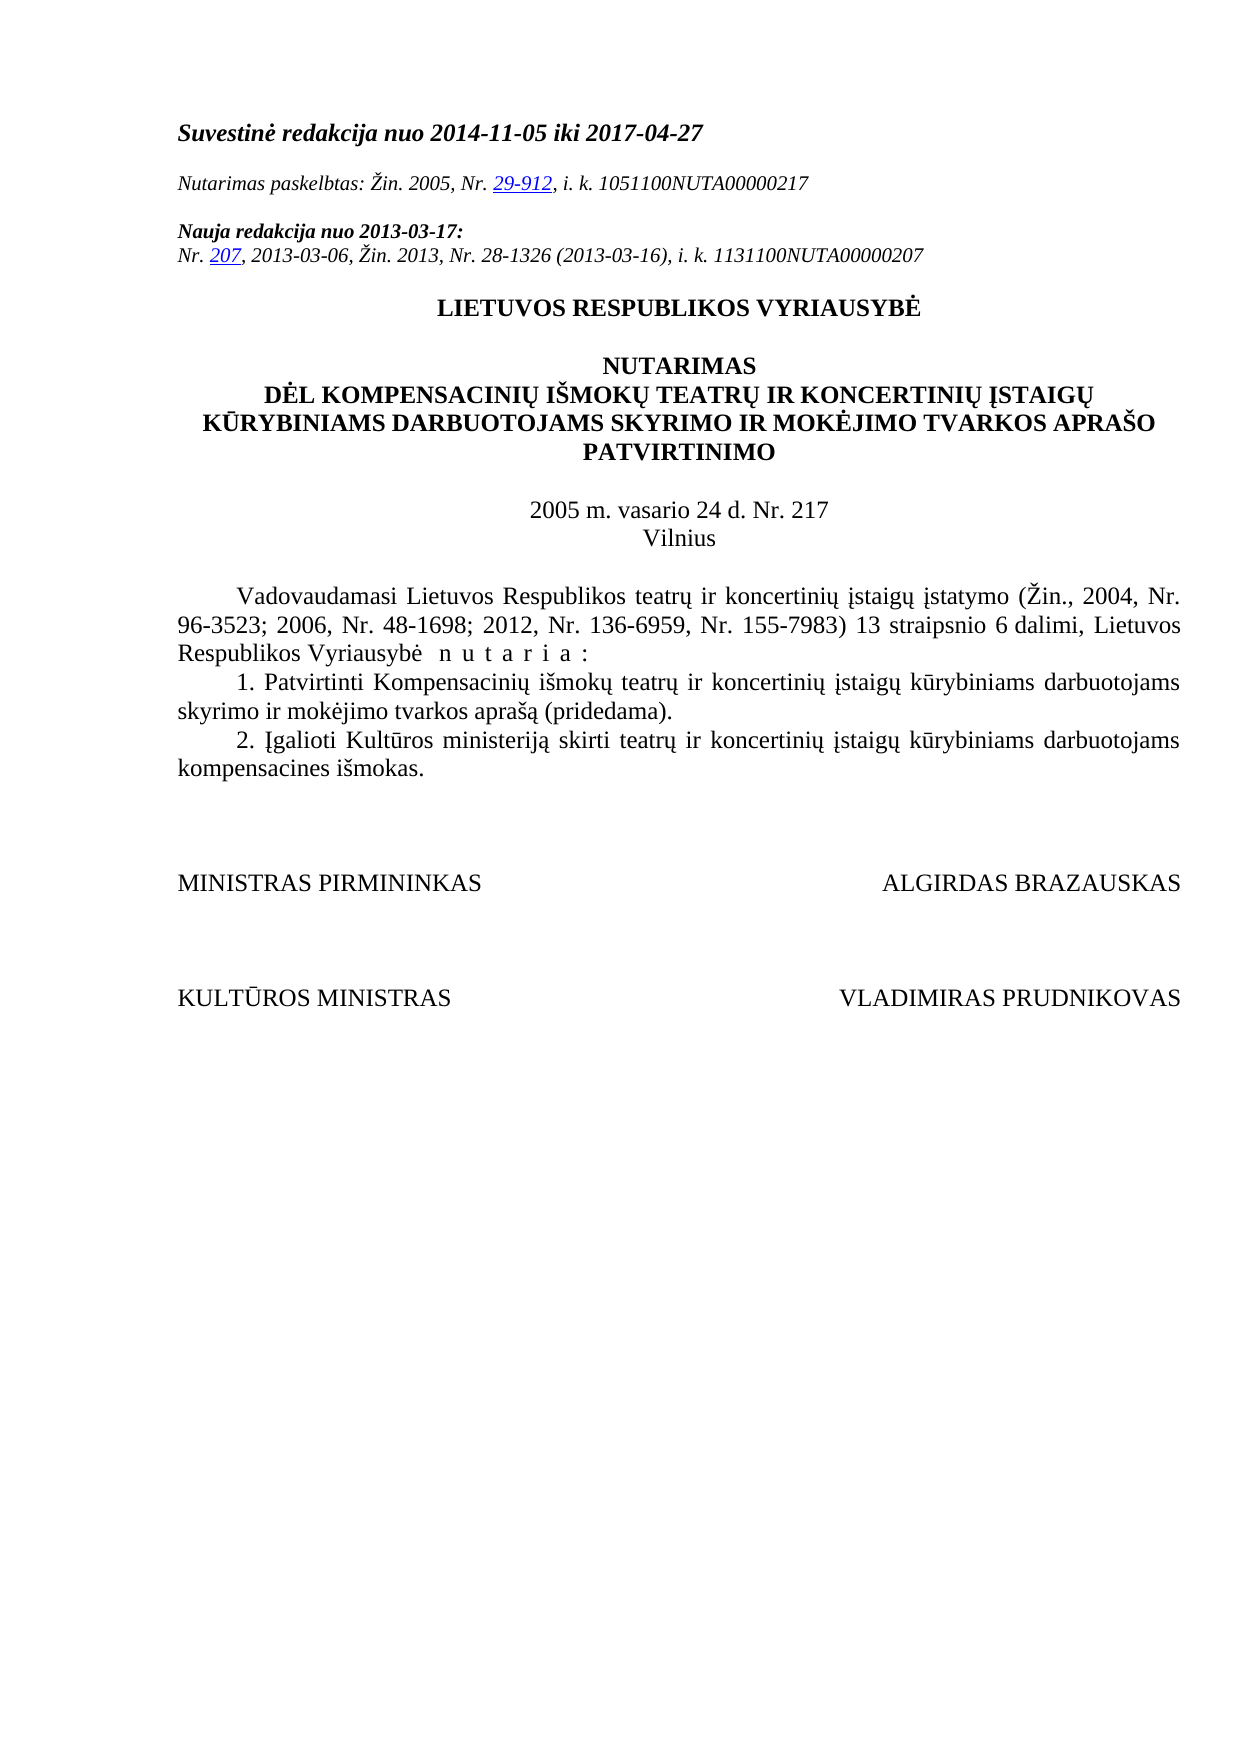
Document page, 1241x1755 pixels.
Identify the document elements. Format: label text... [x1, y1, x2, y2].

text Vilnius [177, 523, 1181, 552]
text Nr. 207, 2013-03-06, Žin. 2013, Nr. 28-1326 (2013-03-16), i. k. 1131100NUTA00000207 [177, 243, 1181, 267]
text DĖL KOMPENSACINIŲ IŠMOKŲ TEATRŲ IR KONCERTINIŲ ĮSTAIGŲ KŪRYBINIAMS DARBUOTOJAMS SKYRIMO IR MOKĖJIMO TVARKOS APRAŠO PATVIRTINIMO [177, 380, 1181, 466]
text Kultūros ministras Vladimiras Prudnikovas [177, 983, 1181, 1012]
text Ministras Pirmininkas Algirdas Brazauskas [177, 868, 1181, 897]
text Nauja redakcija nuo 2013-03-17: [177, 219, 1181, 243]
text Lietuvos respublikos vyriausybė [177, 293, 1181, 322]
text Suvestinė redakcija nuo 2014-11-05 iki 2017-04-27 [177, 118, 1181, 147]
text Nutarimas paskelbtas: Žin. 2005, Nr. 29-912, i. k. 1051100NUTA00000217 [177, 171, 1181, 195]
text 2. Įgalioti Kultūros ministeriją skirti teatrų ir koncertinių įstaigų kūrybiniams darbuotojams kompensacines išmokas. [177, 725, 1181, 782]
text 2005 m. vasario 24 d. Nr. 217 [177, 495, 1181, 523]
text 1. Patvirtinti Kompensacinių išmokų teatrų ir koncertinių įstaigų kūrybiniams darbuotojams skyrimo ir mokėjimo tvarkos aprašą (pridedama). [177, 667, 1181, 725]
text Nutarimas [177, 351, 1181, 380]
text Vadovaudamasi Lietuvos Respublikos teatrų ir koncertinių įstaigų įstatymo (Žin., 2004, Nr. 96-3523; 2006, Nr. 48-1698; 2012, Nr. 136-6959, Nr. 155-7983) 13 straipsnio 6 dalimi, Lietuvos Respublikos Vyriausybė nutaria: [177, 581, 1181, 667]
